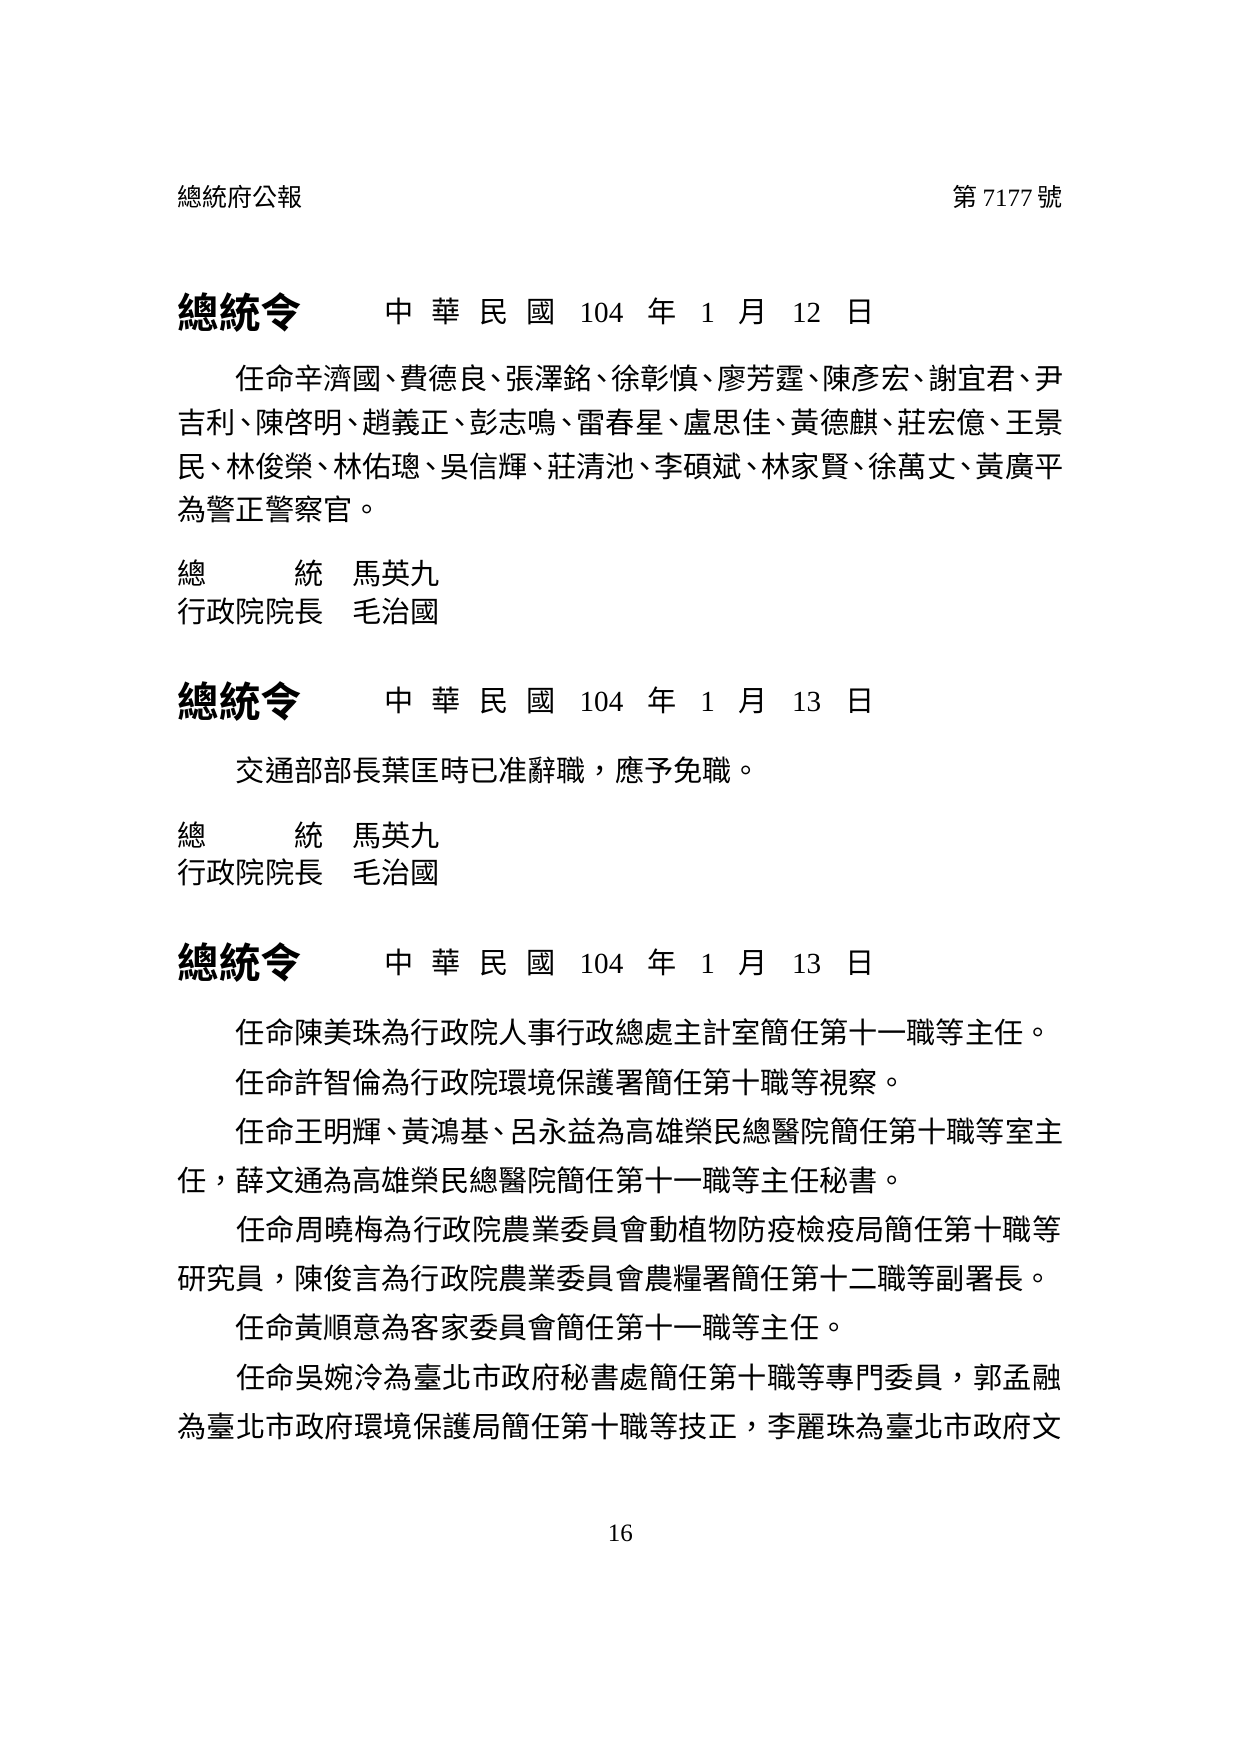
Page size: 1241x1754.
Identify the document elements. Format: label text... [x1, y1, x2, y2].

table_header 總統令 [174, 655, 381, 743]
text 任命黃順意為客家委員會簡任第十一職等主任。 [177, 1300, 1063, 1349]
text 行政院院長 毛治國 [177, 592, 1063, 629]
text 任命周曉梅為行政院農業委員會動植物防疫檢疫局簡任第十職等研究員，陳俊言為行政院農業委員會農糧署簡任第十二職等副署長。 [177, 1201, 1063, 1300]
text 總 統 馬英九 [177, 554, 1063, 592]
text 總 統 馬英九 [177, 816, 1063, 853]
text 行政院院長 毛治國 [177, 853, 1063, 891]
text 交通部部長葉匡時已准辭職，應予免職。 [177, 743, 1063, 791]
table_header 中華民國104年1月13日 [381, 916, 877, 1005]
table_header 中華民國104年1月13日 [381, 655, 877, 743]
text 任命許智倫為行政院環境保護署簡任第十職等視察。 [177, 1054, 1063, 1103]
text 任命辛濟國、費德良、張澤銘、徐彰慎、廖芳霆、陳彥宏、謝宜君、尹吉利、陳啓明、趙義正、彭志鳴、雷春星、盧思佳、黃德麒、莊宏億、王景民、林俊榮、林佑璁、吳信輝、莊清池、李碩斌、林家賢、徐萬丈、黃廣平為警正警察官。 [177, 354, 1063, 529]
table_header 總統令 [174, 916, 381, 1005]
text 任命陳美珠為行政院人事行政總處主計室簡任第十一職等主任。 [177, 1005, 1063, 1054]
text 任命吳婉泠為臺北市政府秘書處簡任第十職等專門委員，郭孟融為臺北市政府環境保護局簡任第十職等技正，李麗珠為臺北市政府文 [177, 1349, 1063, 1447]
table_header 總統令 [174, 266, 381, 354]
text 任命王明輝、黃鴻基、呂永益為高雄榮民總醫院簡任第十職等室主任，薛文通為高雄榮民總醫院簡任第十一職等主任秘書。 [177, 1103, 1063, 1201]
table_header 中華民國104年1月12日 [381, 266, 877, 354]
